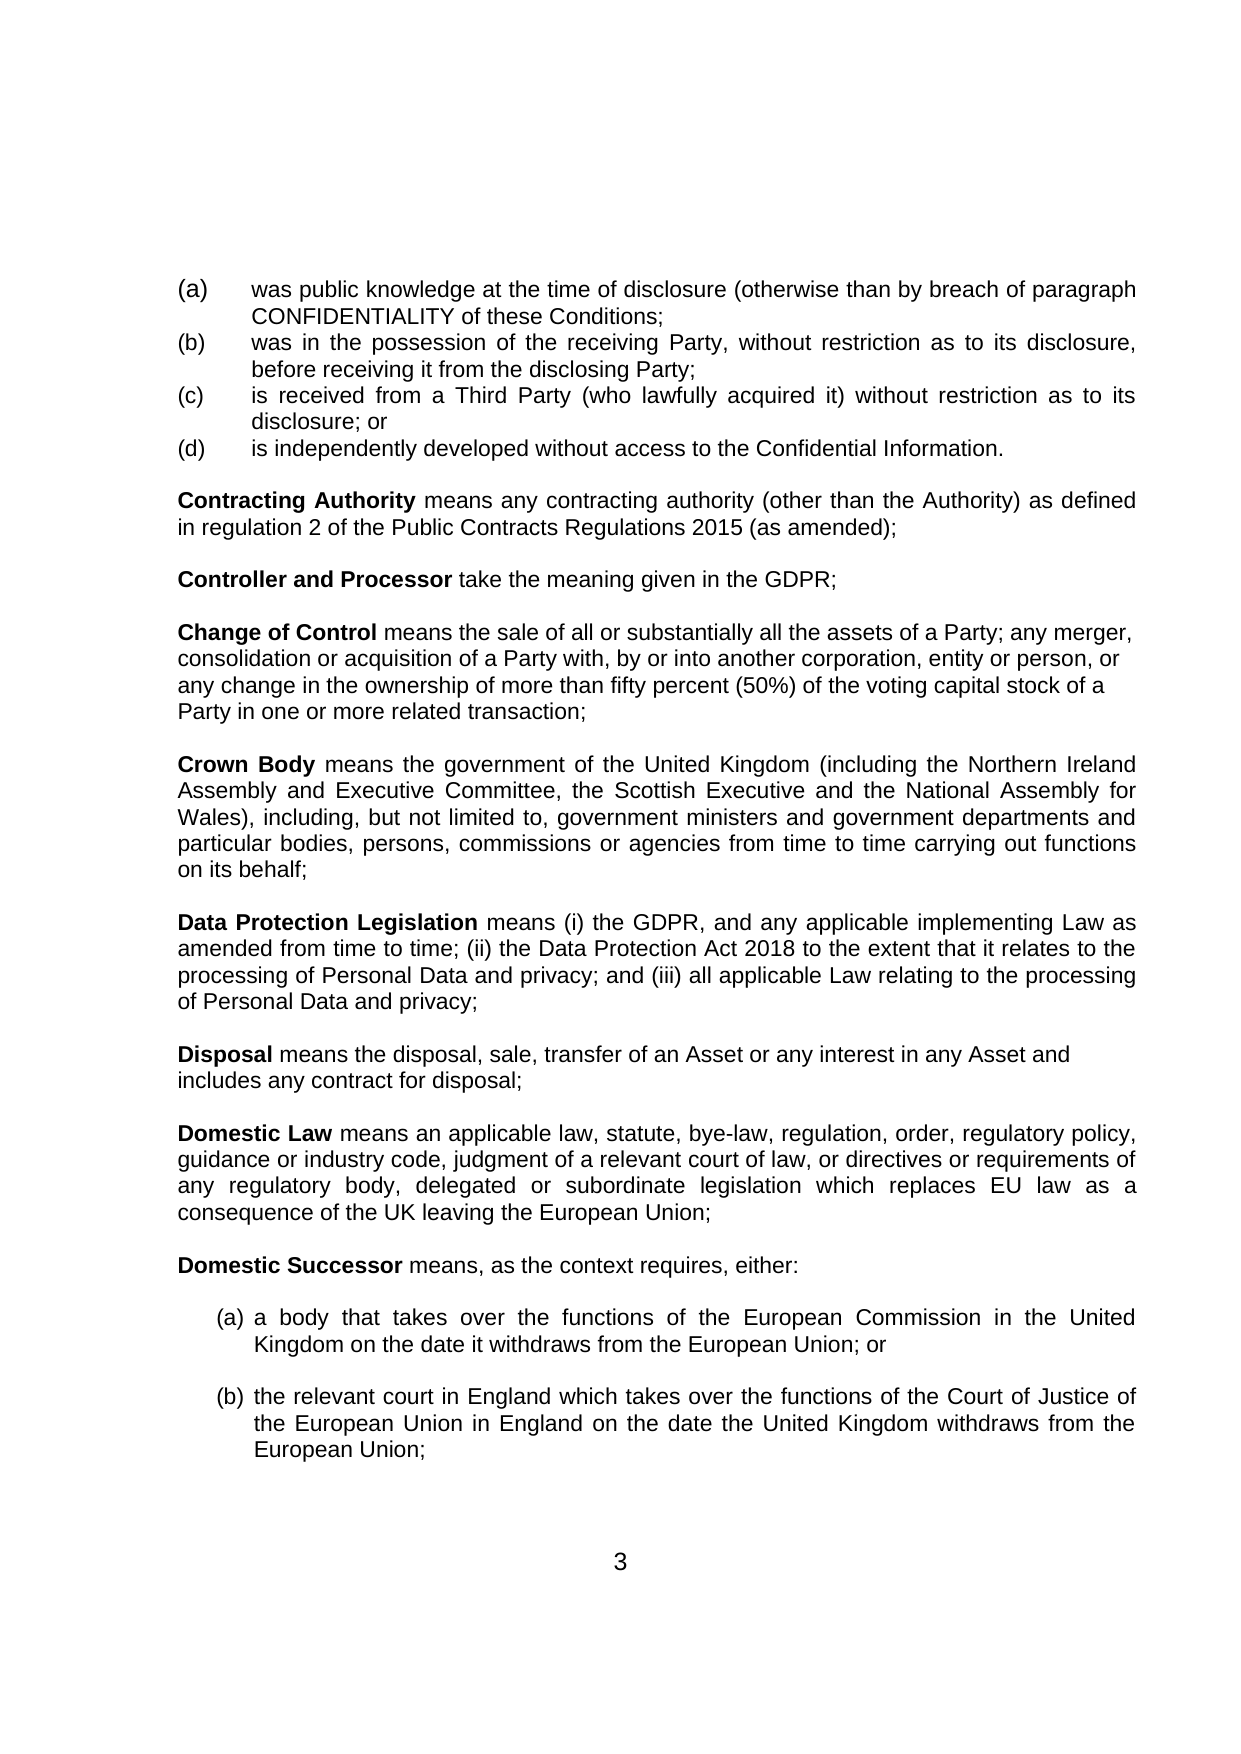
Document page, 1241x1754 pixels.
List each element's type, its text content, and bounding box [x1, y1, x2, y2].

text Domestic Successor means, as the context requires, either: [177, 1252, 1137, 1278]
text Domestic Law means an applicable law, statute, bye-law, regulation, order, regulatory policy, guidance or industry code, judgment of a relevant court of law, or directives or requirements of any regulatory body, delegated or subordinate legislation which replaces EU law as a consequence of the UK leaving the European Union; [177, 1120, 1137, 1225]
text Contracting Authority means any contracting authority (other than the Authority) as defined in regulation 2 of the Public Contracts Regulations 2015 (as amended); [177, 487, 1137, 540]
text Data Protection Legislation means (i) the GDPR, and any applicable implementing Law as amended from time to time; (ii) the Data Protection Act 2018 to the extent that it relates to the processing of Personal Data and privacy; and (iii) all applicable Law relating to the processing of Personal Data and privacy; [177, 909, 1137, 1014]
text Change of Control means the sale of all or substantially all the assets of a Party; any merger, consolidation or acquisition of a Party with, by or into another corporation, entity or person, or any change in the ownership of more than fifty percent (50%) of the voting capital stock of a Party in one or more related transaction; [177, 619, 1137, 724]
list is independently developed without access to the Confidential Information. [177, 434, 1137, 461]
list the relevant court in England which takes over the functions of the Court of Justice of the European Union in England on the date the United Kingdom withdraws from the European Union; [216, 1383, 1137, 1462]
text Crown Body means the government of the United Kingdom (including the Northern Ireland Assembly and Executive Committee, the Scottish Executive and the National Assembly for Wales), including, but not limited to, government ministers and government departments and particular bodies, persons, commissions or agencies from time to time carrying out functions on its behalf; [177, 751, 1137, 883]
list a body that takes over the functions of the European Commission in the United Kingdom on the date it withdraws from the European Union; or [216, 1304, 1137, 1357]
text includes any contract for disposal; [177, 1067, 1137, 1093]
list was public knowledge at the time of disclosure (otherwise than by breach of paragraph 11 of these Conditions; [177, 274, 1137, 329]
text Controller and Processor take the meaning given in the GDPR; [177, 566, 1137, 593]
text Disposal means the disposal, sale, transfer of an Asset or any interest in any Asset and [177, 1041, 1137, 1067]
list is received from a Third Party (who lawfully acquired it) without restriction as to its disclosure; or [177, 382, 1137, 434]
list was in the possession of the receiving Party, without restriction as to its disclosure, before receiving it from the disclosing Party; [177, 329, 1137, 382]
